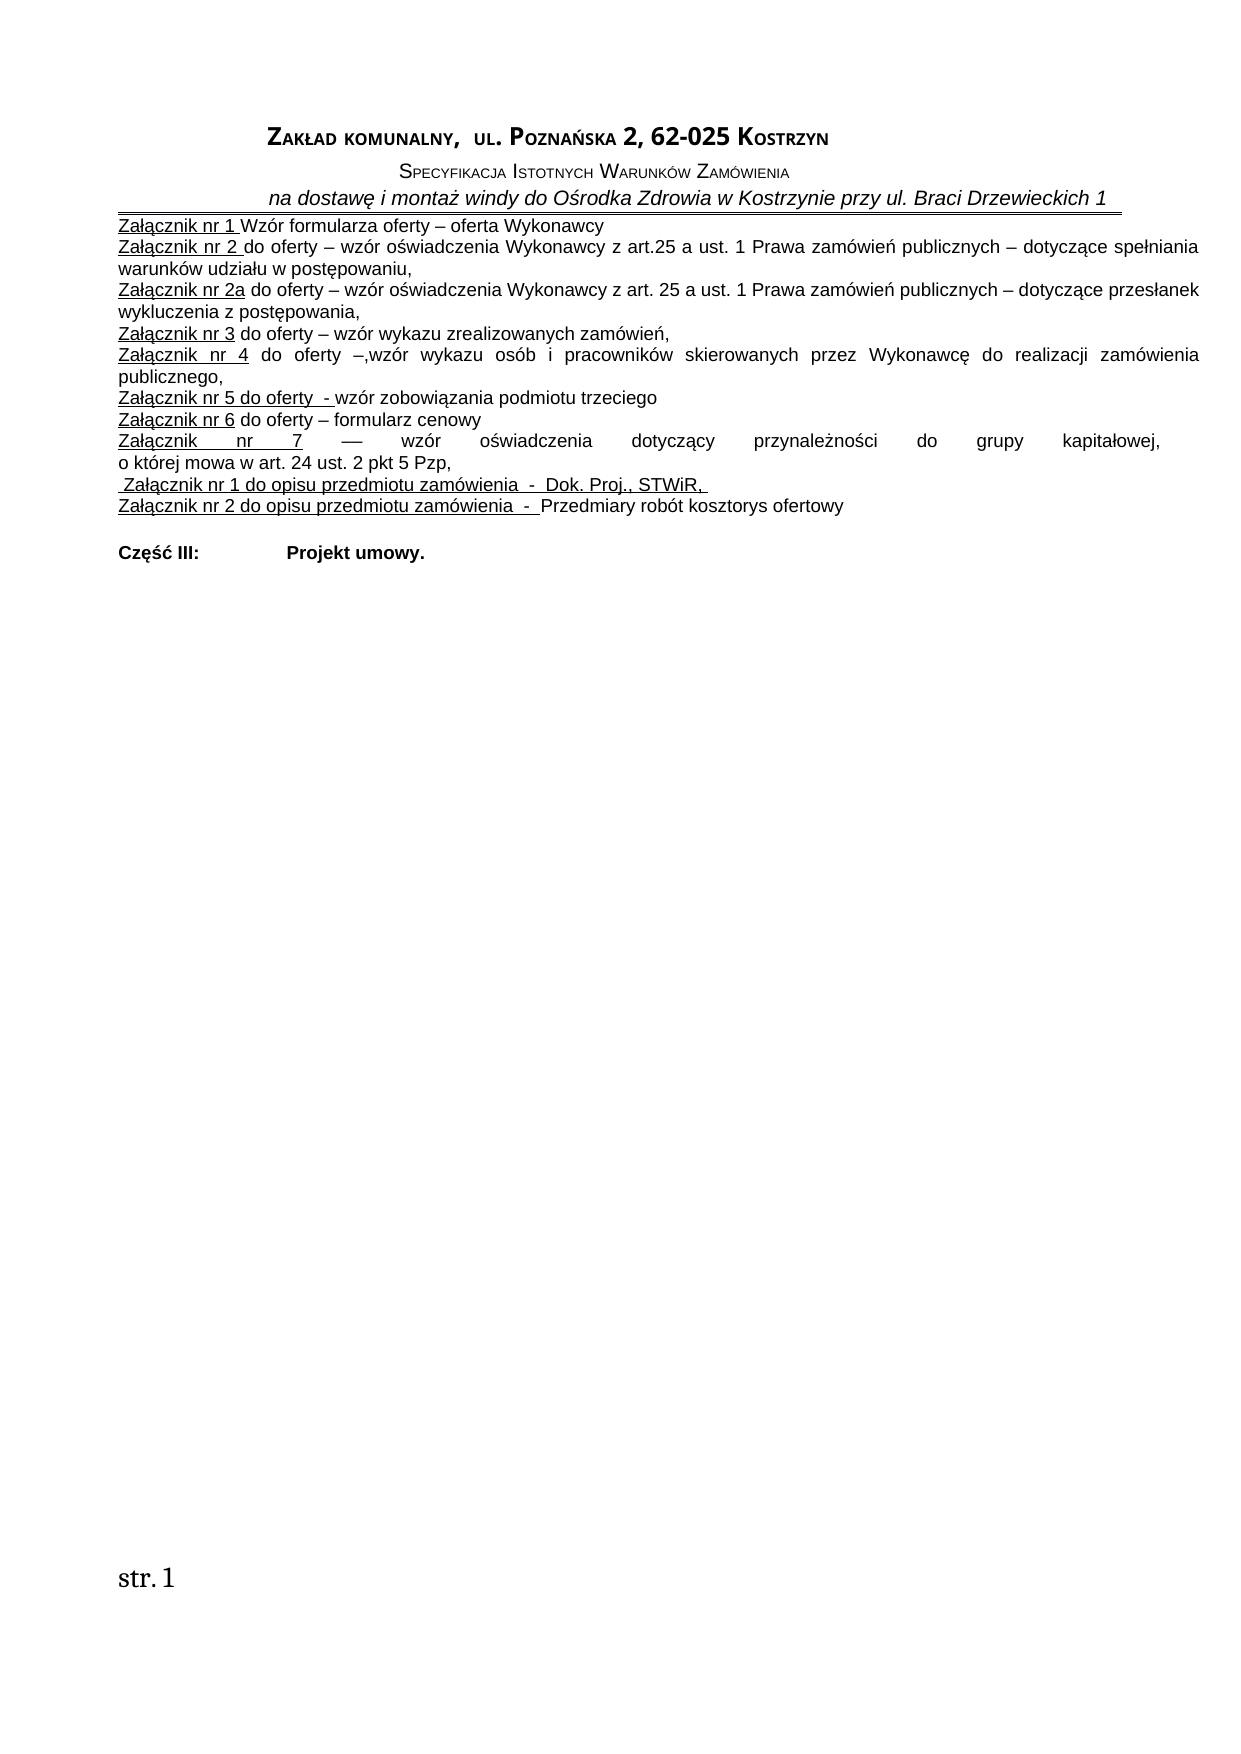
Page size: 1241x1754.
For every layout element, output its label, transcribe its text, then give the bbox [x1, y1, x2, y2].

table_cell [1211, 215, 1240, 1545]
table_cell Załącznik nr 1 Wzór formularza oferty – oferta Wykonawcy Załącznik nr 2 do oferty – wzór oświadczenia Wykonawcy z art.25 a ust. 1 Prawa zamówień publicznych – dotyczące spełniania warunków udziału w postępowaniu, Załącznik nr 2a do oferty – wzór oświadczenia Wykonawcy z art. 25 a ust. 1 Prawa zamówień publicznych – dotyczące przesłanek wykluczenia z postępowania, Załącznik nr 3 do oferty – wzór wykazu zrealizowanych zamówień, Załącznik nr 4 do oferty –,wzór wykazu osób i pracowników skierowanych przez Wykonawcę do realizacji zamówienia publicznego, Załącznik nr 5 do oferty - wzór zobowiązania podmiotu trzeciego Załącznik nr 6 do oferty – formularz cenowy Załącznik nr 7 –– wzór oświadczenia dotyczący przynależności do grupy kapitałowej, o której mowa w art. 24 ust. 2 pkt 5 Pzp, Załącznik nr 1 do opisu przedmiotu zamówienia - Dok. Proj., STWiR, Załącznik nr 2 do opisu przedmiotu zamówienia - Przedmiary robót kosztorys ofertowy Część III: Projekt umowy. [107, 215, 1211, 1545]
